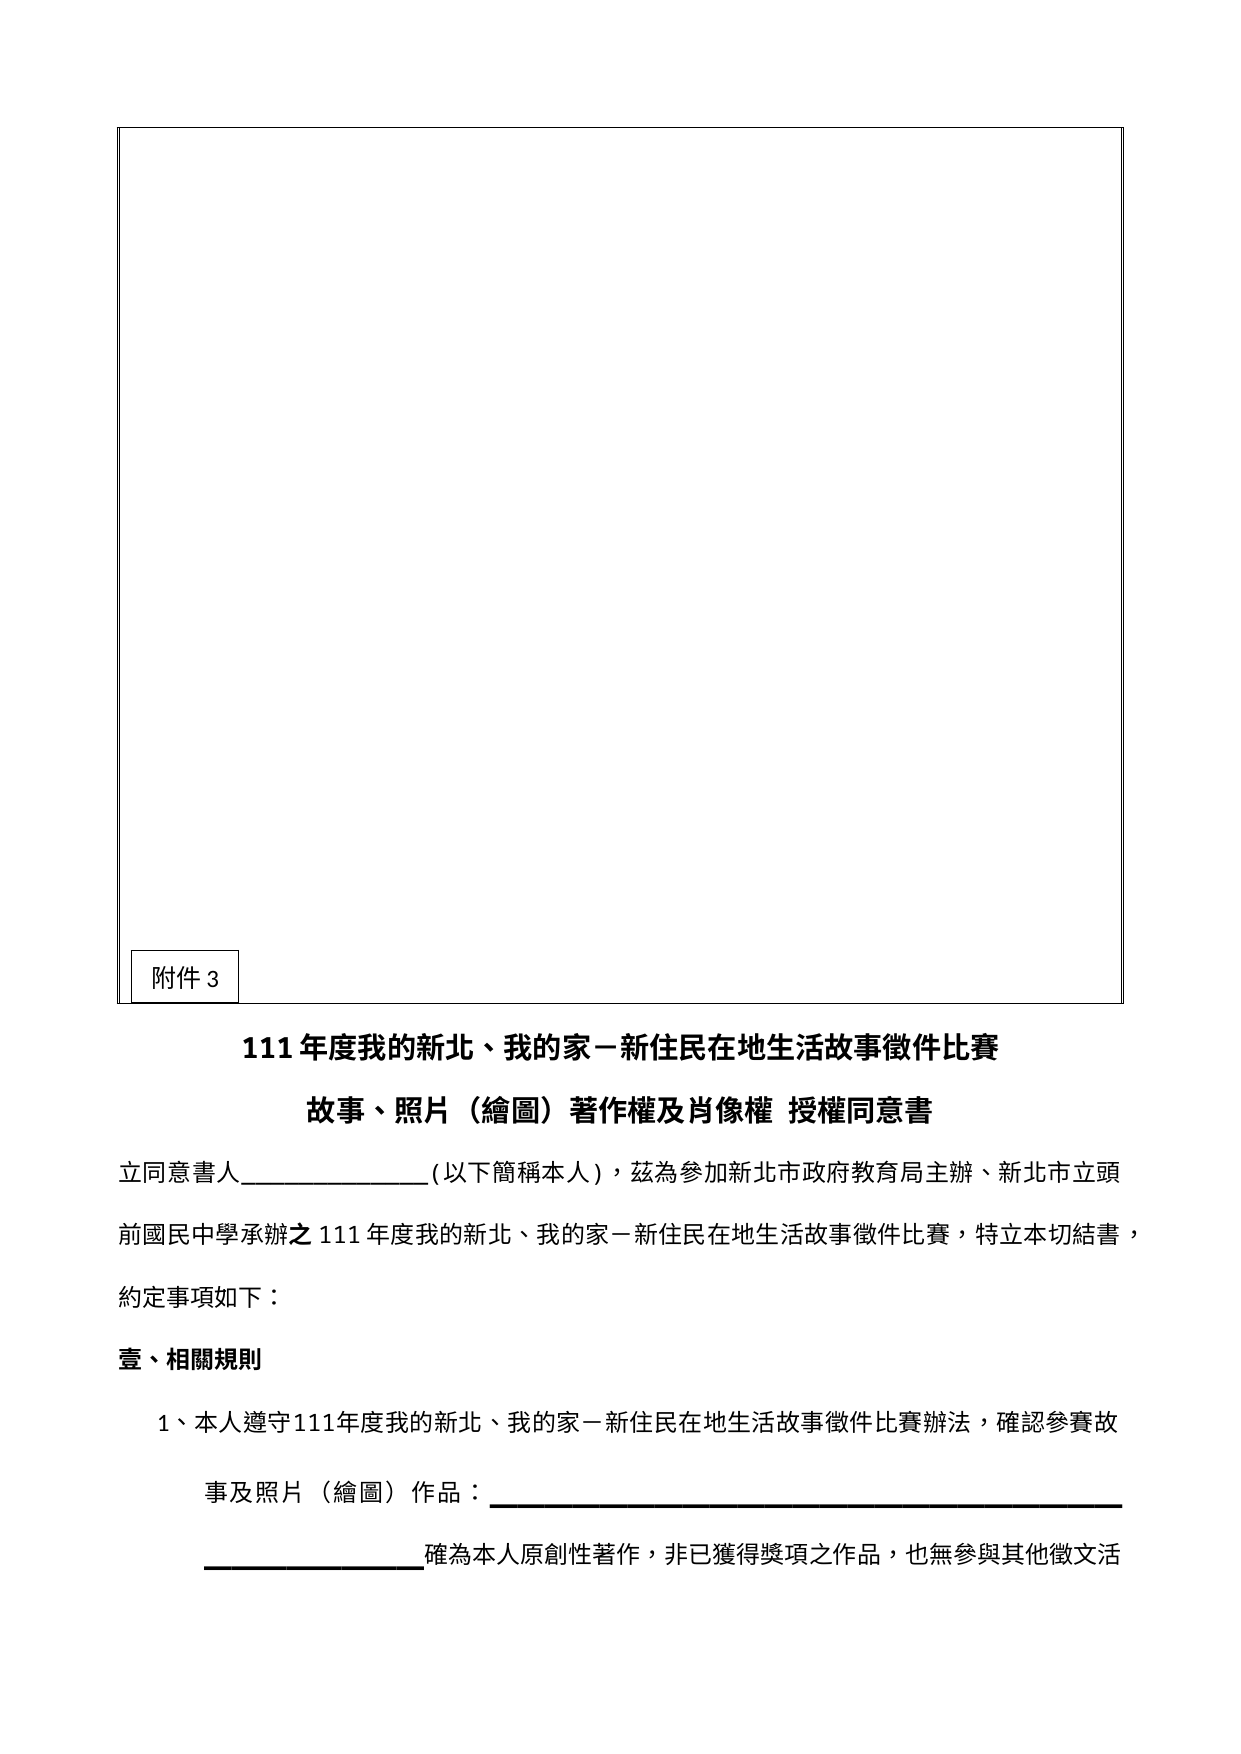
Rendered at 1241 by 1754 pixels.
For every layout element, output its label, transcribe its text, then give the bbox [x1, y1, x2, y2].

text 111年度我的新北、我的家－新住民在地生活故事徵件比賽 [118, 1004, 1122, 1067]
text 立同意書人_____________(以下簡稱本人)，茲為參加新北市政府教育局主辦、新北市立頭前國民中學承辦之111年度我的新北、我的家－新住民在地生活故事徵件比賽，特立本切結書，約定事項如下： [118, 1129, 1122, 1317]
text [132, 951, 238, 1002]
text 附件3 [147, 959, 223, 994]
table_cell 故事內容：（600~1000字，以直式橫書方式敘寫，手寫、電腦繕打皆可，電腦繕打格式限制為橫式標楷體14字型，固定行高20pt。） [120, 128, 1121, 1003]
list 本人遵守111年度我的新北、我的家－新住民在地生活故事徵件比賽辦法，確認參賽故事及照片（繪圖）作品：_______________________________確為本人原創性著作，非已獲得獎項之作品，也無參與其他徵文活動。參賽文章如有抄襲仿冒之情事，經查證屬實，主辦單位將逕予取消參賽或得獎資格，並追回所有獎勵，得獎者不得異議。如涉司法爭訟，一律由本人自行負責。 [157, 1379, 1122, 1567]
text 壹、相關規則 [118, 1317, 1122, 1379]
text 故事、照片（繪圖）著作權及肖像權 授權同意書 [118, 1067, 1122, 1129]
